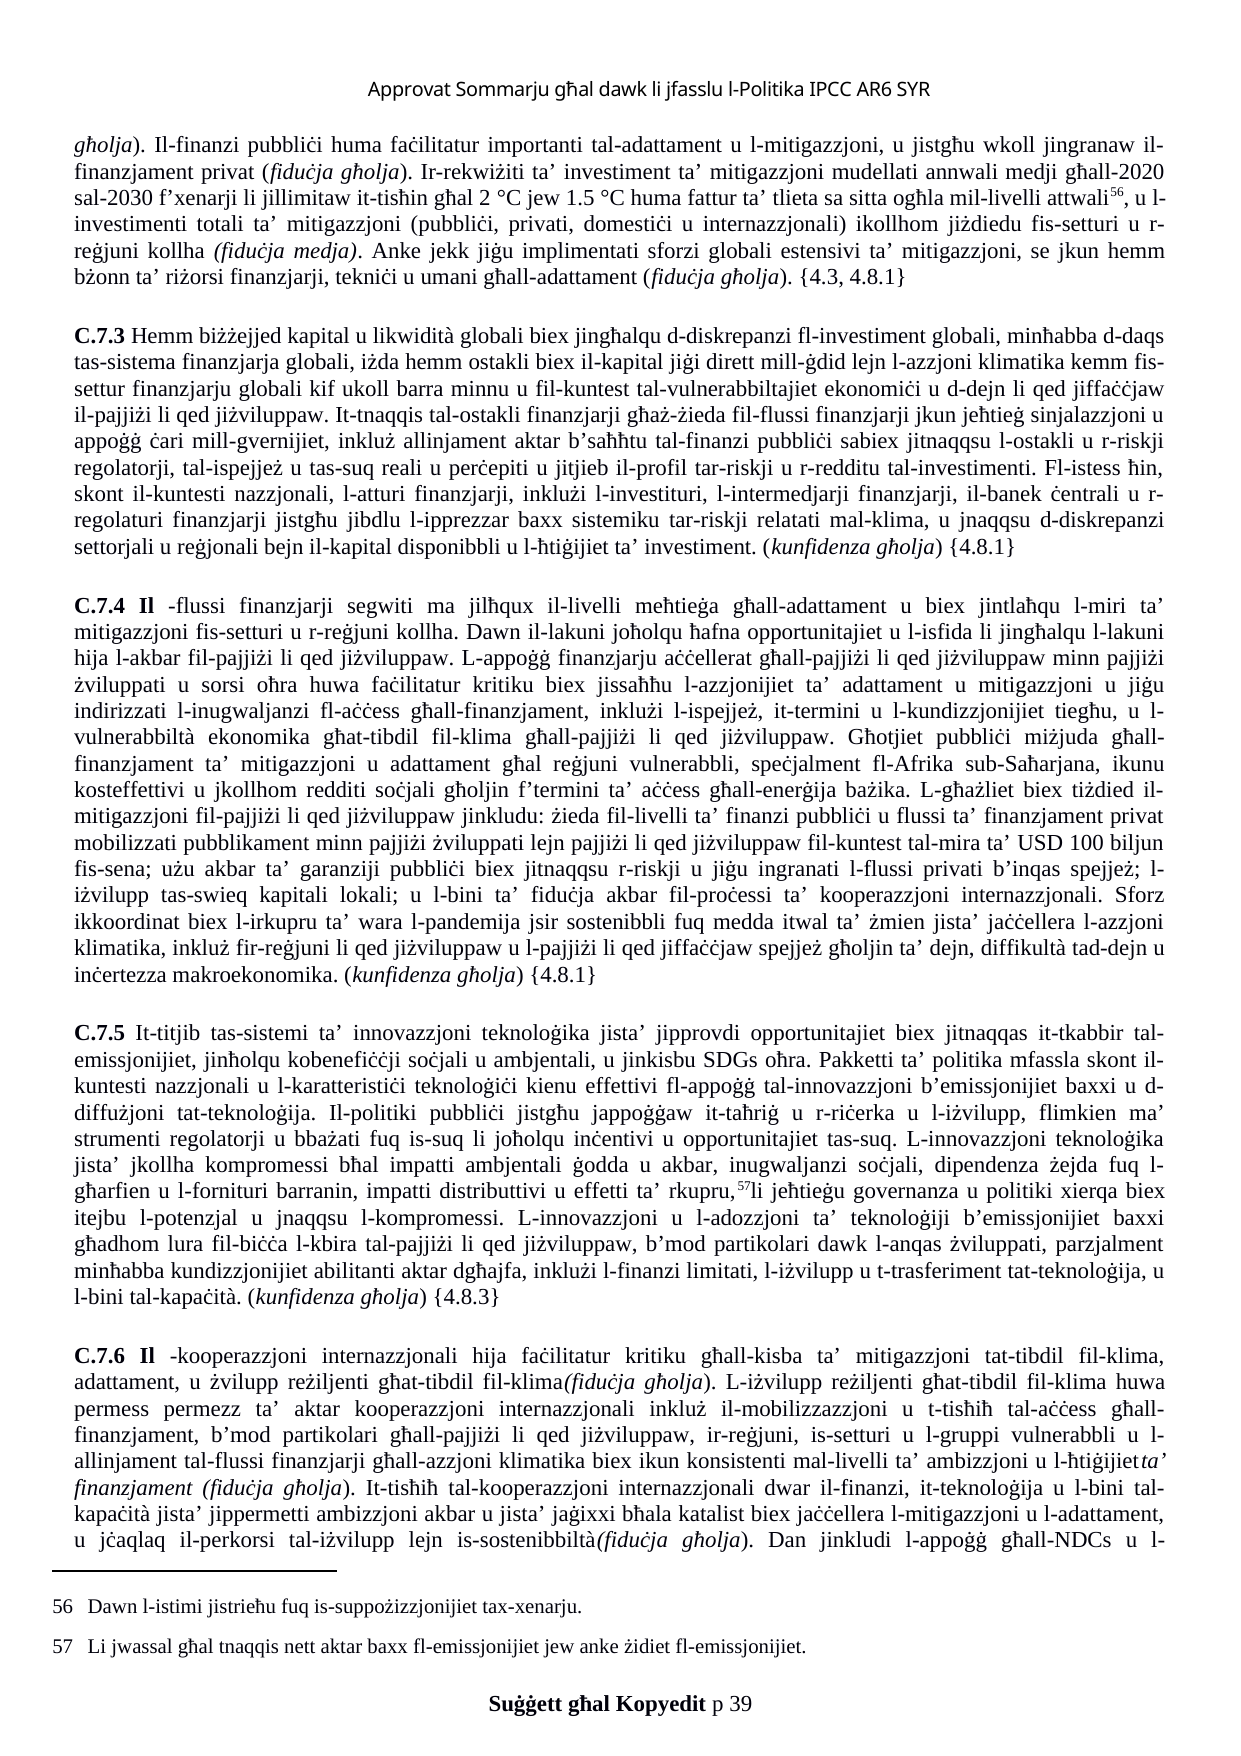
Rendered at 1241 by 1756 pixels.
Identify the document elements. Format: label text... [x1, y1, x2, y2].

text C.7.6 Il -kooperazzjoni internazzjonali hija faċilitatur kritiku għall-kisba ta’ mitigazzjoni tat-tibdil fil-klima, adattament, u żvilupp reżiljenti għat-tibdil fil-klima(fiduċja għolja). L-iżvilupp reżiljenti għat-tibdil fil-klima huwa permess permezz ta’ aktar kooperazzjoni internazzjonali inkluż il-mobilizzazzjoni u t-tisħiħ tal-aċċess għall-finanzjament, b’mod partikolari għall-pajjiżi li qed jiżviluppaw, ir-reġjuni, is-setturi u l-gruppi vulnerabbli u l-allinjament tal-flussi finanzjarji għall-azzjoni klimatika biex ikun konsistenti mal-livelli ta’ ambizzjoni u l-ħtiġijietta’ finanzjament (fiduċja għolja). It-tisħiħ tal-kooperazzjoni internazzjonali dwar il-finanzi, it-teknoloġija u l-bini tal-kapaċità jista’ jippermetti ambizzjoni akbar u jista’ jaġixxi bħala katalist biex jaċċellera l-mitigazzjoni u l-adattament, u jċaqlaq il-perkorsi tal-iżvilupp lejn is-sostenibbiltà(fiduċja għolja). Dan jinkludi l-appoġġ għall-NDCs u l- [74, 1342, 1166, 1553]
text Dawn l-istimi jistrieħu fuq is-suppożizzjonijiet tax-xenarju. [52, 1593, 1188, 1618]
text Li jwassal għal tnaqqis nett aktar baxx fl-emissjonijiet jew anke żidiet fl-emissjonijiet. [52, 1634, 1188, 1658]
text C.7.4 Il -flussi finanzjarji segwiti ma jilħqux il-livelli meħtieġa għall-adattament u biex jintlaħqu l-miri ta’ mitigazzjoni fis-setturi u r-reġjuni kollha. Dawn il-lakuni joħolqu ħafna opportunitajiet u l-isfida li jingħalqu l-lakuni hija l-akbar fil-pajjiżi li qed jiżviluppaw. L-appoġġ finanzjarju aċċellerat għall-pajjiżi li qed jiżviluppaw minn pajjiżi żviluppati u sorsi oħra huwa faċilitatur kritiku biex jissaħħu l-azzjonijiet ta’ adattament u mitigazzjoni u jiġu indirizzati l-inugwaljanzi fl-aċċess għall-finanzjament, inklużi l-ispejjeż, it-termini u l-kundizzjonijiet tiegħu, u l-vulnerabbiltà ekonomika għat-tibdil fil-klima għall-pajjiżi li qed jiżviluppaw. Għotjiet pubbliċi miżjuda għall-finanzjament ta’ mitigazzjoni u adattament għal reġjuni vulnerabbli, speċjalment fl-Afrika sub-Saħarjana, ikunu kosteffettivi u jkollhom redditi soċjali għoljin f’termini ta’ aċċess għall-enerġija bażika. L-għażliet biex tiżdied il-mitigazzjoni fil-pajjiżi li qed jiżviluppaw jinkludu: żieda fil-livelli ta’ finanzi pubbliċi u flussi ta’ finanzjament privat mobilizzati pubblikament minn pajjiżi żviluppati lejn pajjiżi li qed jiżviluppaw fil-kuntest tal-mira ta’ USD 100 biljun fis-sena; użu akbar ta’ garanziji pubbliċi biex jitnaqqsu r-riskji u jiġu ingranati l-flussi privati b’inqas spejjeż; l-iżvilupp tas-swieq kapitali lokali; u l-bini ta’ fiduċja akbar fil-proċessi ta’ kooperazzjoni internazzjonali. Sforz ikkoordinat biex l-irkupru ta’ wara l-pandemija jsir sostenibbli fuq medda itwal ta’ żmien jista’ jaċċellera l-azzjoni klimatika, inkluż fir-reġjuni li qed jiżviluppaw u l-pajjiżi li qed jiffaċċjaw spejjeż għoljin ta’ dejn, diffikultà tad-dejn u inċertezza makroekonomika. (kunfidenza għolja) {4.8.1} [74, 592, 1166, 987]
text C.7.5 It-titjib tas-sistemi ta’ innovazzjoni teknoloġika jista’ jipprovdi opportunitajiet biex jitnaqqas it-tkabbir tal-emissjonijiet, jinħolqu kobenefiċċji soċjali u ambjentali, u jinkisbu SDGs oħra. Pakketti ta’ politika mfassla skont il-kuntesti nazzjonali u l-karatteristiċi teknoloġiċi kienu effettivi fl-appoġġ tal-innovazzjoni b’emissjonijiet baxxi u d-diffużjoni tat-teknoloġija. Il-politiki pubbliċi jistgħu jappoġġaw it-taħriġ u r-riċerka u l-iżvilupp, flimkien ma’ strumenti regolatorji u bbażati fuq is-suq li joħolqu inċentivi u opportunitajiet tas-suq. L-innovazzjoni teknoloġika jista’ jkollha kompromessi bħal impatti ambjentali ġodda u akbar, inugwaljanzi soċjali, dipendenza żejda fuq l-għarfien u l-fornituri barranin, impatti distributtivi u effetti ta’ rkupru,li jeħtieġu governanza u politiki xierqa biex itejbu l-potenzjal u jnaqqsu l-kompromessi. L-innovazzjoni u l-adozzjoni ta’ teknoloġiji b’emissjonijiet baxxi għadhom lura fil-biċċa l-kbira tal-pajjiżi li qed jiżviluppaw, b’mod partikolari dawk l-anqas żviluppati, parzjalment minħabba kundizzjonijiet abilitanti aktar dgħajfa, inklużi l-finanzi limitati, l-iżvilupp u t-trasferiment tat-teknoloġija, u l-bini tal-kapaċità. (kunfidenza għolja) {4.8.3} [74, 1019, 1166, 1309]
text C.7.3 Hemm biżżejjed kapital u likwidità globali biex jingħalqu d-diskrepanzi fl-investiment globali, minħabba d-daqs tas-sistema finanzjarja globali, iżda hemm ostakli biex il-kapital jiġi dirett mill-ġdid lejn l-azzjoni klimatika kemm fis-settur finanzjarju globali kif ukoll barra minnu u fil-kuntest tal-vulnerabbiltajiet ekonomiċi u d-dejn li qed jiffaċċjaw il-pajjiżi li qed jiżviluppaw. It-tnaqqis tal-ostakli finanzjarji għaż-żieda fil-flussi finanzjarji jkun jeħtieġ sinjalazzjoni u appoġġ ċari mill-gvernijiet, inkluż allinjament aktar b’saħħtu tal-finanzi pubbliċi sabiex jitnaqqsu l-ostakli u r-riskji regolatorji, tal-ispejjeż u tas-suq reali u perċepiti u jitjieb il-profil tar-riskji u r-redditu tal-investimenti. Fl-istess ħin, skont il-kuntesti nazzjonali, l-atturi finanzjarji, inklużi l-investituri, l-intermedjarji finanzjarji, il-banek ċentrali u r-regolaturi finanzjarji jistgħu jibdlu l-ipprezzar baxx sistemiku tar-riskji relatati mal-klima, u jnaqqsu d-diskrepanzi settorjali u reġjonali bejn il-kapital disponibbli u l-ħtiġijiet ta’ investiment. (kunfidenza għolja) {4.8.1} [74, 322, 1166, 559]
text għolja). Il-finanzi pubbliċi huma faċilitatur importanti tal-adattament u l-mitigazzjoni, u jistgħu wkoll jingranaw il-finanzjament privat (fiduċja għolja). Ir-rekwiżiti ta’ investiment ta’ mitigazzjoni mudellati annwali medji għall-2020 sal-2030 f’xenarji li jillimitaw it-tisħin għal 2 °C jew 1.5 °C huma fattur ta’ tlieta sa sitta ogħla mil-livelli attwali, u l-investimenti totali ta’ mitigazzjoni (pubbliċi, privati, domestiċi u internazzjonali) ikollhom jiżdiedu fis-setturi u r-reġjuni kollha (fiduċja medja). Anke jekk jiġu implimentati sforzi globali estensivi ta’ mitigazzjoni, se jkun hemm bżonn ta’ riżorsi finanzjarji, tekniċi u umani għall-adattament (fiduċja għolja). {4.3, 4.8.1} [74, 131, 1166, 289]
